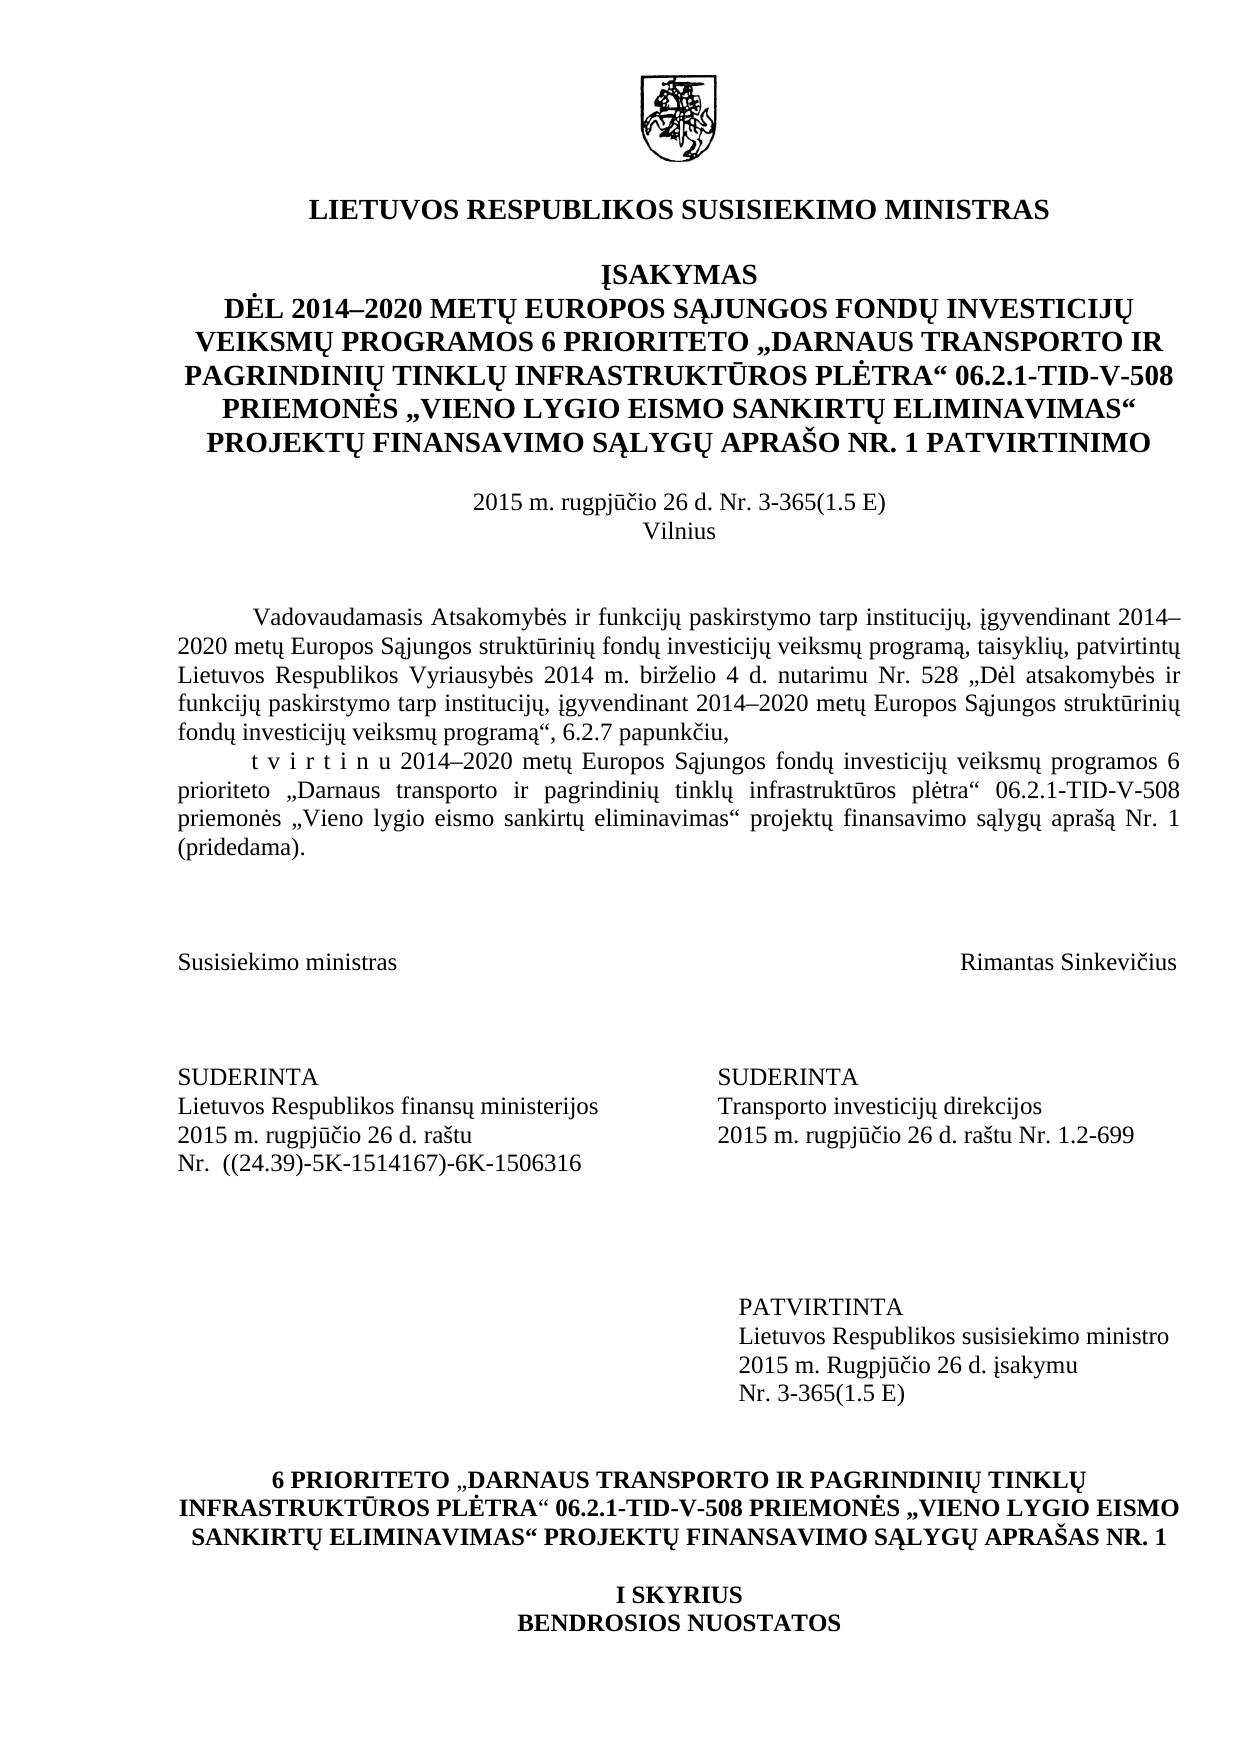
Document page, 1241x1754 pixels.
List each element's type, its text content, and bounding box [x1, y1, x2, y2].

text BENDROSIOS NUOSTATOS [177, 1608, 1181, 1637]
text 6 PRIORITETO „DARNaus transporto ir pagrindinių tinklų infrastruktūros plėtra“ 06.2.1-TID-V-508 PRIEMONĖS „VIENO LYGIO EISMO SANKIRTŲ ELIMINAVIMAS“ PROJEKTŲ FINANSAVIMO SĄLYGŲ APRAŠAS NR. 1 [177, 1465, 1181, 1551]
text Susisiekimo ministras Rimantas Sinkevičius [177, 947, 1181, 976]
text LIETUVOS RESPUBLIKOS SUSISIEKIMO MINISTRAS [177, 192, 1181, 226]
text 2015 m. rugpjūčio 26 d. Nr. 3-365(1.5 E) [177, 487, 1181, 516]
text PATVIRTINTA [738, 1292, 1181, 1321]
text 2015 m. rugpjūčio 26 d. raštu 2015 m. rugpjūčio 26 d. raštu Nr. 1.2-699 [177, 1120, 1181, 1148]
text Lietuvos Respublikos finansų ministerijos Transporto investicijų direkcijos [177, 1091, 1181, 1120]
text t v i r t i n u 2014–2020 metų Europos Sąjungos fondų investicijų veiksmų programos 6 prioriteto „Darnaus transporto ir pagrindinių tinklų infrastruktūros plėtra“ 06.2.1-TID-V-508 priemonės „Vieno lygio eismo sankirtų eliminavimas“ projektų finansavimo sąlygų aprašą Nr. 1 (pridedama). [177, 746, 1181, 861]
text Nr. ((24.39)-5K-1514167)-6K-1506316 [177, 1148, 1181, 1177]
text ĮSAKYMAS [177, 257, 1181, 291]
text Nr. 3-365(1.5 E) [738, 1378, 1181, 1407]
text Vilnius [177, 516, 1181, 545]
text I SKYRIUS [177, 1580, 1181, 1608]
text 2015 m. Rugpjūčio 26 d. įsakymu [738, 1350, 1181, 1378]
text Lietuvos Respublikos susisiekimo ministro [738, 1321, 1181, 1350]
text SUDERINTA SUDERINTA [177, 1062, 1181, 1091]
text DĖL 2014–2020 METŲ EUROPOS SĄJUNGOS FONDŲ INVESTICIJŲ VEIKSMŲ PROGRAMOS 6 PRIORITETO „DARNAUS TRANSPORTO IR PAGRINDINIŲ TINKLŲ INFRASTRUKTŪROS PLĖTRA“ 06.2.1-TID-V-508 PRIEMONĖS „VIENO LYGIO EISMO SANKIRTŲ ELIMINAVIMAS“ PROJEKTŲ FINANSAVIMO SĄLYGŲ APRAŠO NR. 1 PATVIRTINIMO [177, 291, 1181, 458]
text Vadovaudamasis Atsakomybės ir funkcijų paskirstymo tarp institucijų, įgyvendinant 2014–2020 metų Europos Sąjungos struktūrinių fondų investicijų veiksmų programą, taisyklių, patvirtintų Lietuvos Respublikos Vyriausybės 2014 m. birželio 4 d. nutarimu Nr. 528 „Dėl atsakomybės ir funkcijų paskirstymo tarp institucijų, įgyvendinant 2014–2020 metų Europos Sąjungos struktūrinių fondų investicijų veiksmų programą“, 6.2.7 papunkčiu, [177, 602, 1181, 746]
